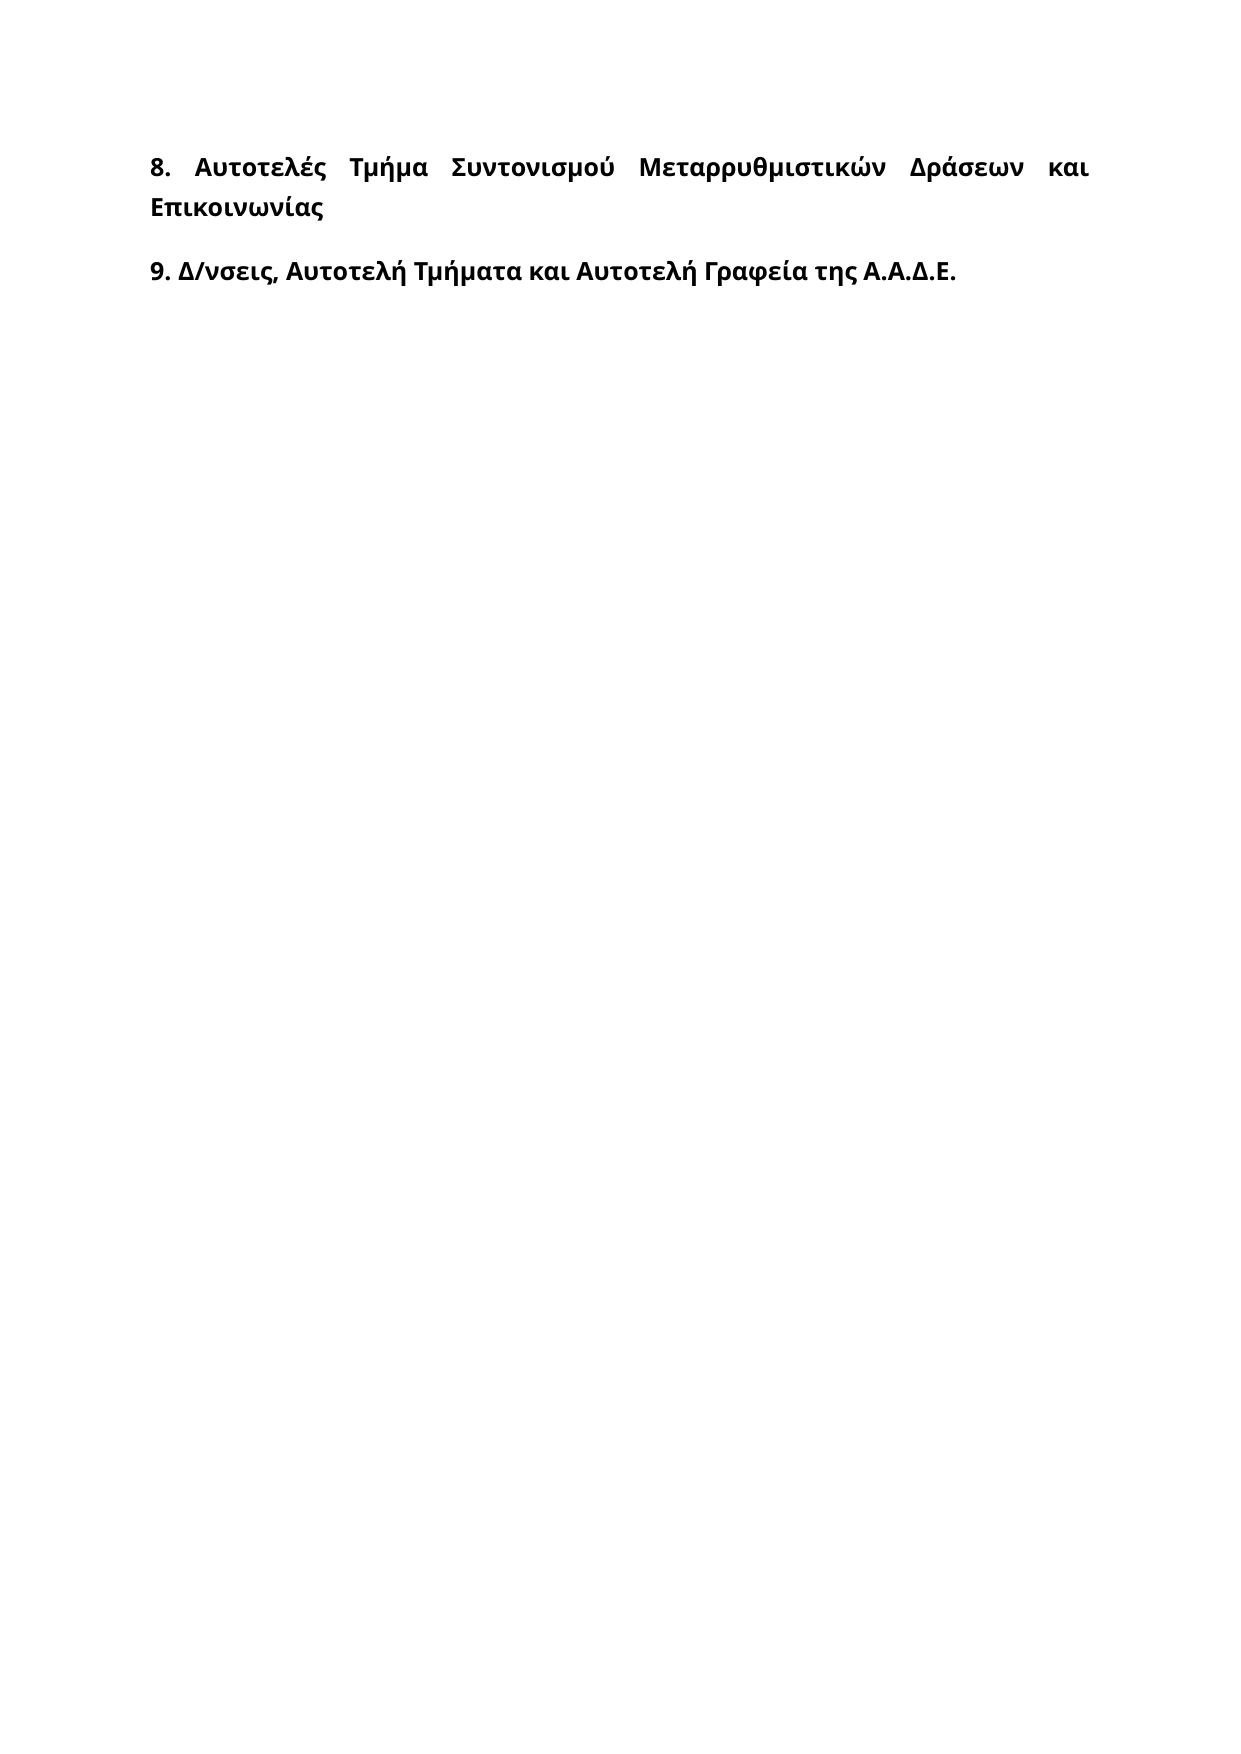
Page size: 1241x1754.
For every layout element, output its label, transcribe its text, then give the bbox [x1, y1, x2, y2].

text 8. Αυτοτελές Τμήμα Συντονισμού Μεταρρυθμιστικών Δράσεων και Επικοινωνίας [150, 150, 1090, 223]
text 9. Δ/νσεις, Αυτοτελή Τμήματα και Αυτοτελή Γραφεία της Α.Α.Δ.Ε. [150, 253, 1090, 287]
